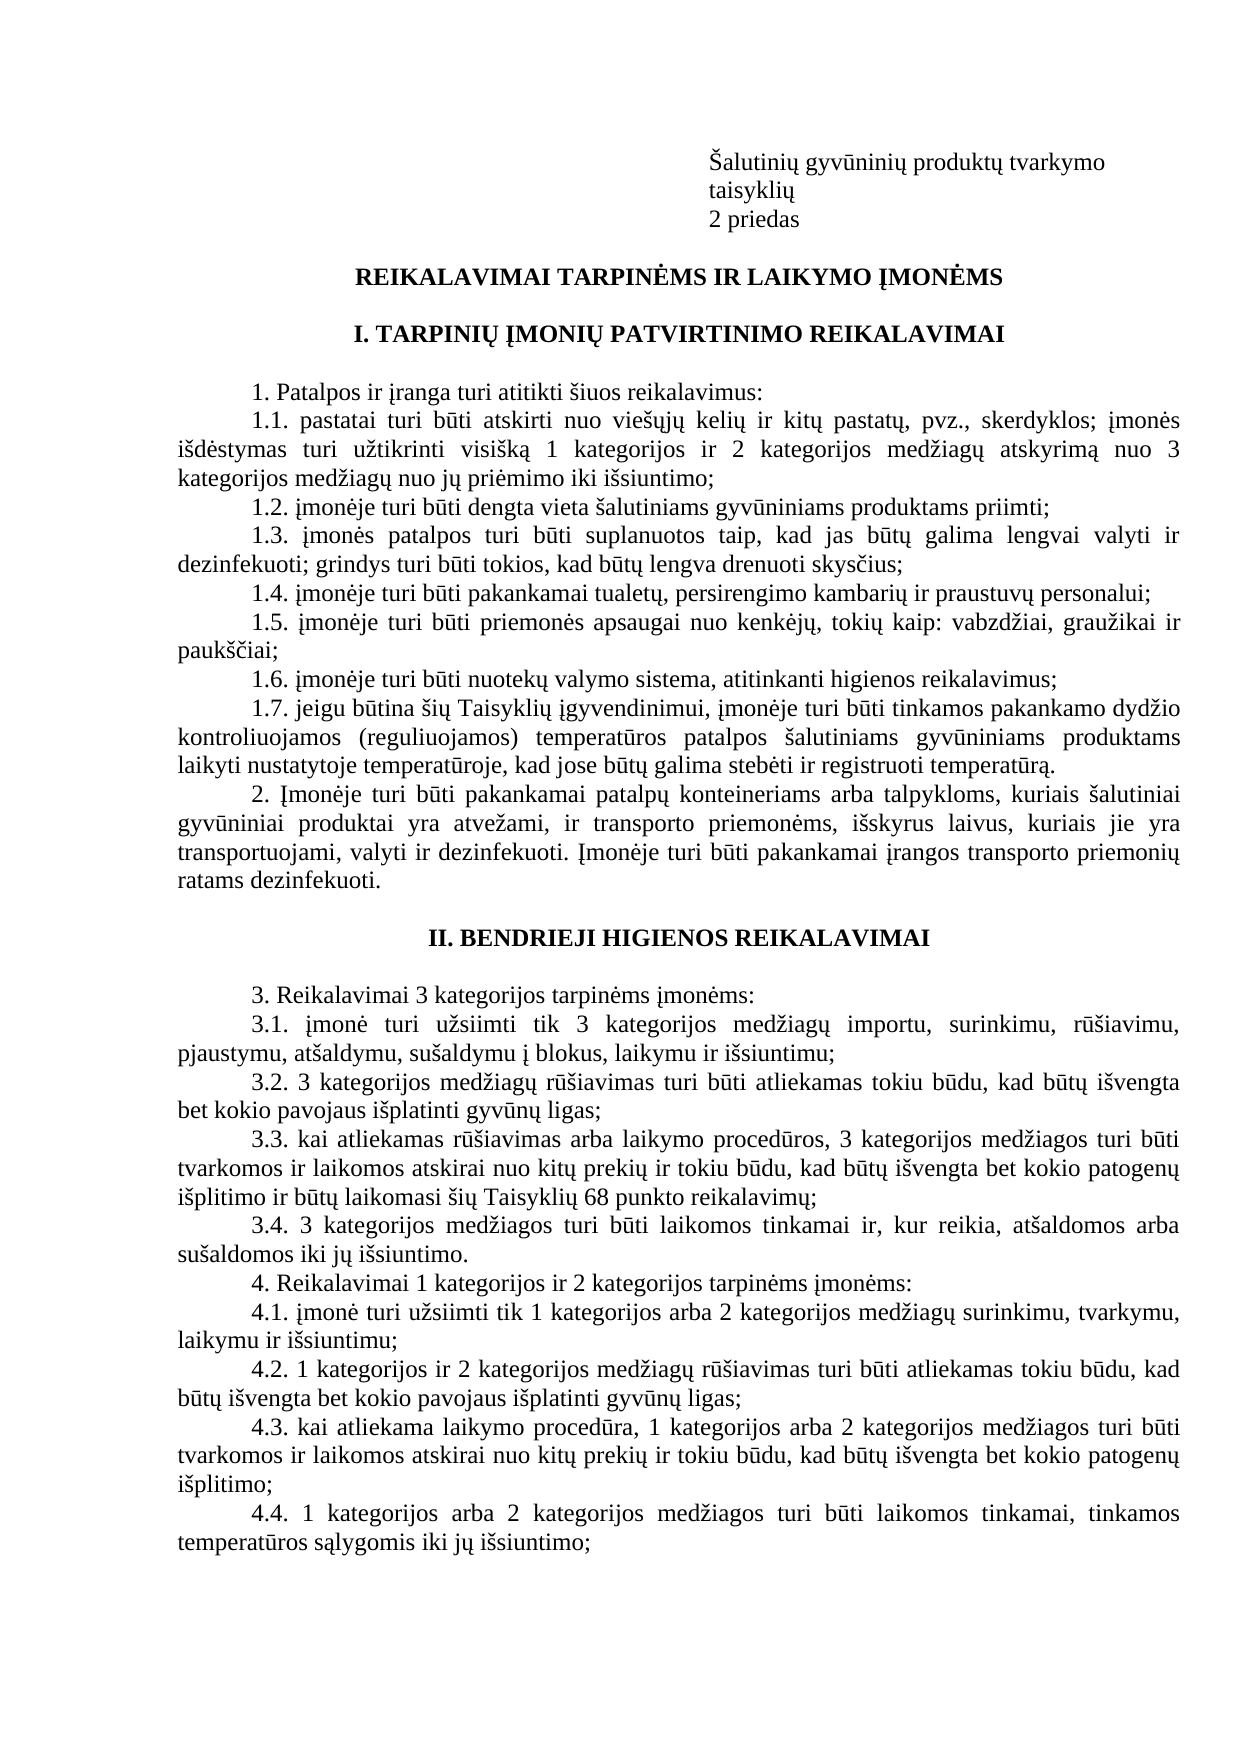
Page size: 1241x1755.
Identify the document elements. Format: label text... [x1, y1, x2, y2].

text 3. Reikalavimai 3 kategorijos tarpinėms įmonėms: [177, 981, 1181, 1009]
text 1.2. įmonėje turi būti dengta vieta šalutiniams gyvūniniams produktams priimti; [177, 492, 1181, 521]
text 1.6. įmonėje turi būti nuotekų valymo sistema, atitinkanti higienos reikalavimus; [177, 664, 1181, 693]
text 1.1. pastatai turi būti atskirti nuo viešųjų kelių ir kitų pastatų, pvz., skerdyklos; įmonės išdėstymas turi užtikrinti visišką 1 kategorijos ir 2 kategorijos medžiagų atskyrimą nuo 3 kategorijos medžiagų nuo jų priėmimo iki išsiuntimo; [177, 406, 1181, 492]
text 3.4. 3 kategorijos medžiagos turi būti laikomos tinkamai ir, kur reikia, atšaldomos arba sušaldomos iki jų išsiuntimo. [177, 1211, 1181, 1268]
text 1.5. įmonėje turi būti priemonės apsaugai nuo kenkėjų, tokių kaip: vabzdžiai, graužikai ir paukščiai; [177, 607, 1181, 664]
text 2. Įmonėje turi būti pakankamai patalpų konteineriams arba talpykloms, kuriais šalutiniai gyvūniniai produktai yra atvežami, ir transporto priemonėms, išskyrus laivus, kuriais jie yra transportuojami, valyti ir dezinfekuoti. Įmonėje turi būti pakankamai įrangos transporto priemonių ratams dezinfekuoti. [177, 779, 1181, 894]
text Šalutinių gyvūninių produktų tvarkymo [177, 147, 1181, 176]
text 4. Reikalavimai 1 kategorijos ir 2 kategorijos tarpinėms įmonėms: [177, 1268, 1181, 1297]
text 2 priedas [177, 204, 1181, 233]
text I. TARPINIŲ ĮMONIŲ PATVIRTINIMO REIKALAVIMAI [177, 319, 1181, 348]
text 4.4. 1 kategorijos arba 2 kategorijos medžiagos turi būti laikomos tinkamai, tinkamos temperatūros sąlygomis iki jų išsiuntimo; [177, 1498, 1181, 1556]
text 1.4. įmonėje turi būti pakankamai tualetų, persirengimo kambarių ir praustuvų personalui; [177, 578, 1181, 607]
text 1. Patalpos ir įranga turi atitikti šiuos reikalavimus: [177, 377, 1181, 406]
text 4.3. kai atliekama laikymo procedūra, 1 kategorijos arba 2 kategorijos medžiagos turi būti tvarkomos ir laikomos atskirai nuo kitų prekių ir tokiu būdu, kad būtų išvengta bet kokio patogenų išplitimo; [177, 1412, 1181, 1498]
text 1.7. jeigu būtina šių Taisyklių įgyvendinimui, įmonėje turi būti tinkamos pakankamo dydžio kontroliuojamos (reguliuojamos) temperatūros patalpos šalutiniams gyvūniniams produktams laikyti nustatytoje temperatūroje, kad jose būtų galima stebėti ir registruoti temperatūrą. [177, 693, 1181, 779]
text 4.1. įmonė turi užsiimti tik 1 kategorijos arba 2 kategorijos medžiagų surinkimu, tvarkymu, laikymu ir išsiuntimu; [177, 1297, 1181, 1354]
text 1.3. įmonės patalpos turi būti suplanuotos taip, kad jas būtų galima lengvai valyti ir dezinfekuoti; grindys turi būti tokios, kad būtų lengva drenuoti skysčius; [177, 521, 1181, 578]
text REIKALAVIMAI TARPINĖMS IR LAIKYMO ĮMONĖMS [177, 262, 1181, 291]
text II. BENDRIEJI HIGIENOS REIKALAVIMAI [177, 923, 1181, 952]
text 3.2. 3 kategorijos medžiagų rūšiavimas turi būti atliekamas tokiu būdu, kad būtų išvengta bet kokio pavojaus išplatinti gyvūnų ligas; [177, 1067, 1181, 1124]
text 4.2. 1 kategorijos ir 2 kategorijos medžiagų rūšiavimas turi būti atliekamas tokiu būdu, kad būtų išvengta bet kokio pavojaus išplatinti gyvūnų ligas; [177, 1354, 1181, 1412]
text 3.1. įmonė turi užsiimti tik 3 kategorijos medžiagų importu, surinkimu, rūšiavimu, pjaustymu, atšaldymu, sušaldymu į blokus, laikymu ir išsiuntimu; [177, 1009, 1181, 1067]
text taisyklių [177, 176, 1181, 204]
text 3.3. kai atliekamas rūšiavimas arba laikymo procedūros, 3 kategorijos medžiagos turi būti tvarkomos ir laikomos atskirai nuo kitų prekių ir tokiu būdu, kad būtų išvengta bet kokio patogenų išplitimo ir būtų laikomasi šių Taisyklių 68 punkto reikalavimų; [177, 1124, 1181, 1211]
